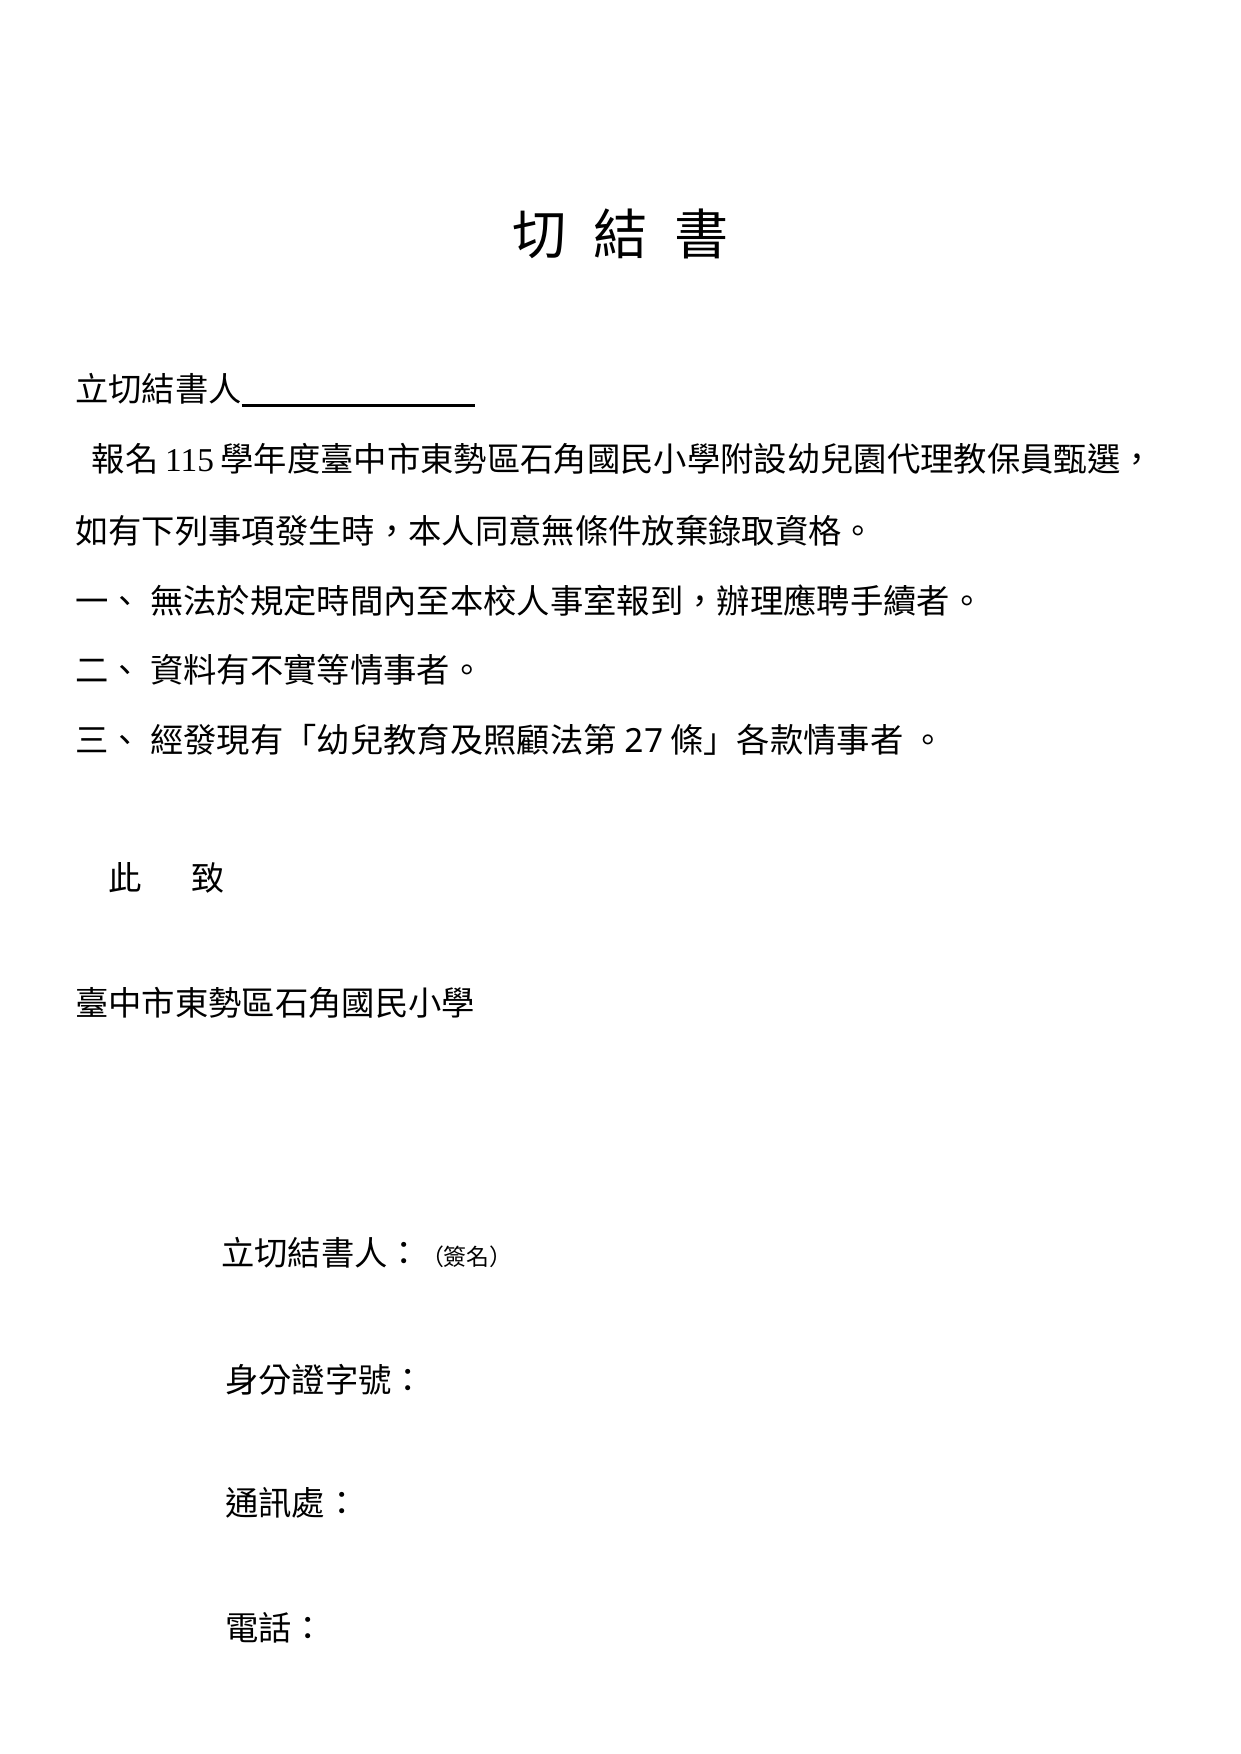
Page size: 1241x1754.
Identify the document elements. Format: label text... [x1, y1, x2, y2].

text 此 致 [75, 834, 1165, 897]
list 經發現有「幼兒教育及照顧法第27條」各款情事者 。 [75, 696, 1165, 759]
list 資料有不實等情事者。 [75, 627, 1165, 689]
text 報名115學年度臺中市東勢區石角國民小學附設幼兒園代理教保員甄選，如有下列事項發生時，本人同意無條件放棄錄取資格。 [75, 415, 1165, 550]
text 電話： [75, 1584, 1165, 1647]
text 立切結書人：（簽名） [75, 1209, 1165, 1272]
text 切 結 書 [75, 158, 1165, 283]
text 臺中市東勢區石角國民小學 [75, 959, 1165, 1022]
text 身分證字號： [75, 1334, 1165, 1397]
text 通訊處： [75, 1459, 1165, 1522]
list 無法於規定時間內至本校人事室報到，辦理應聘手續者。 [75, 557, 1165, 619]
text 立切結書人 [75, 346, 1165, 408]
